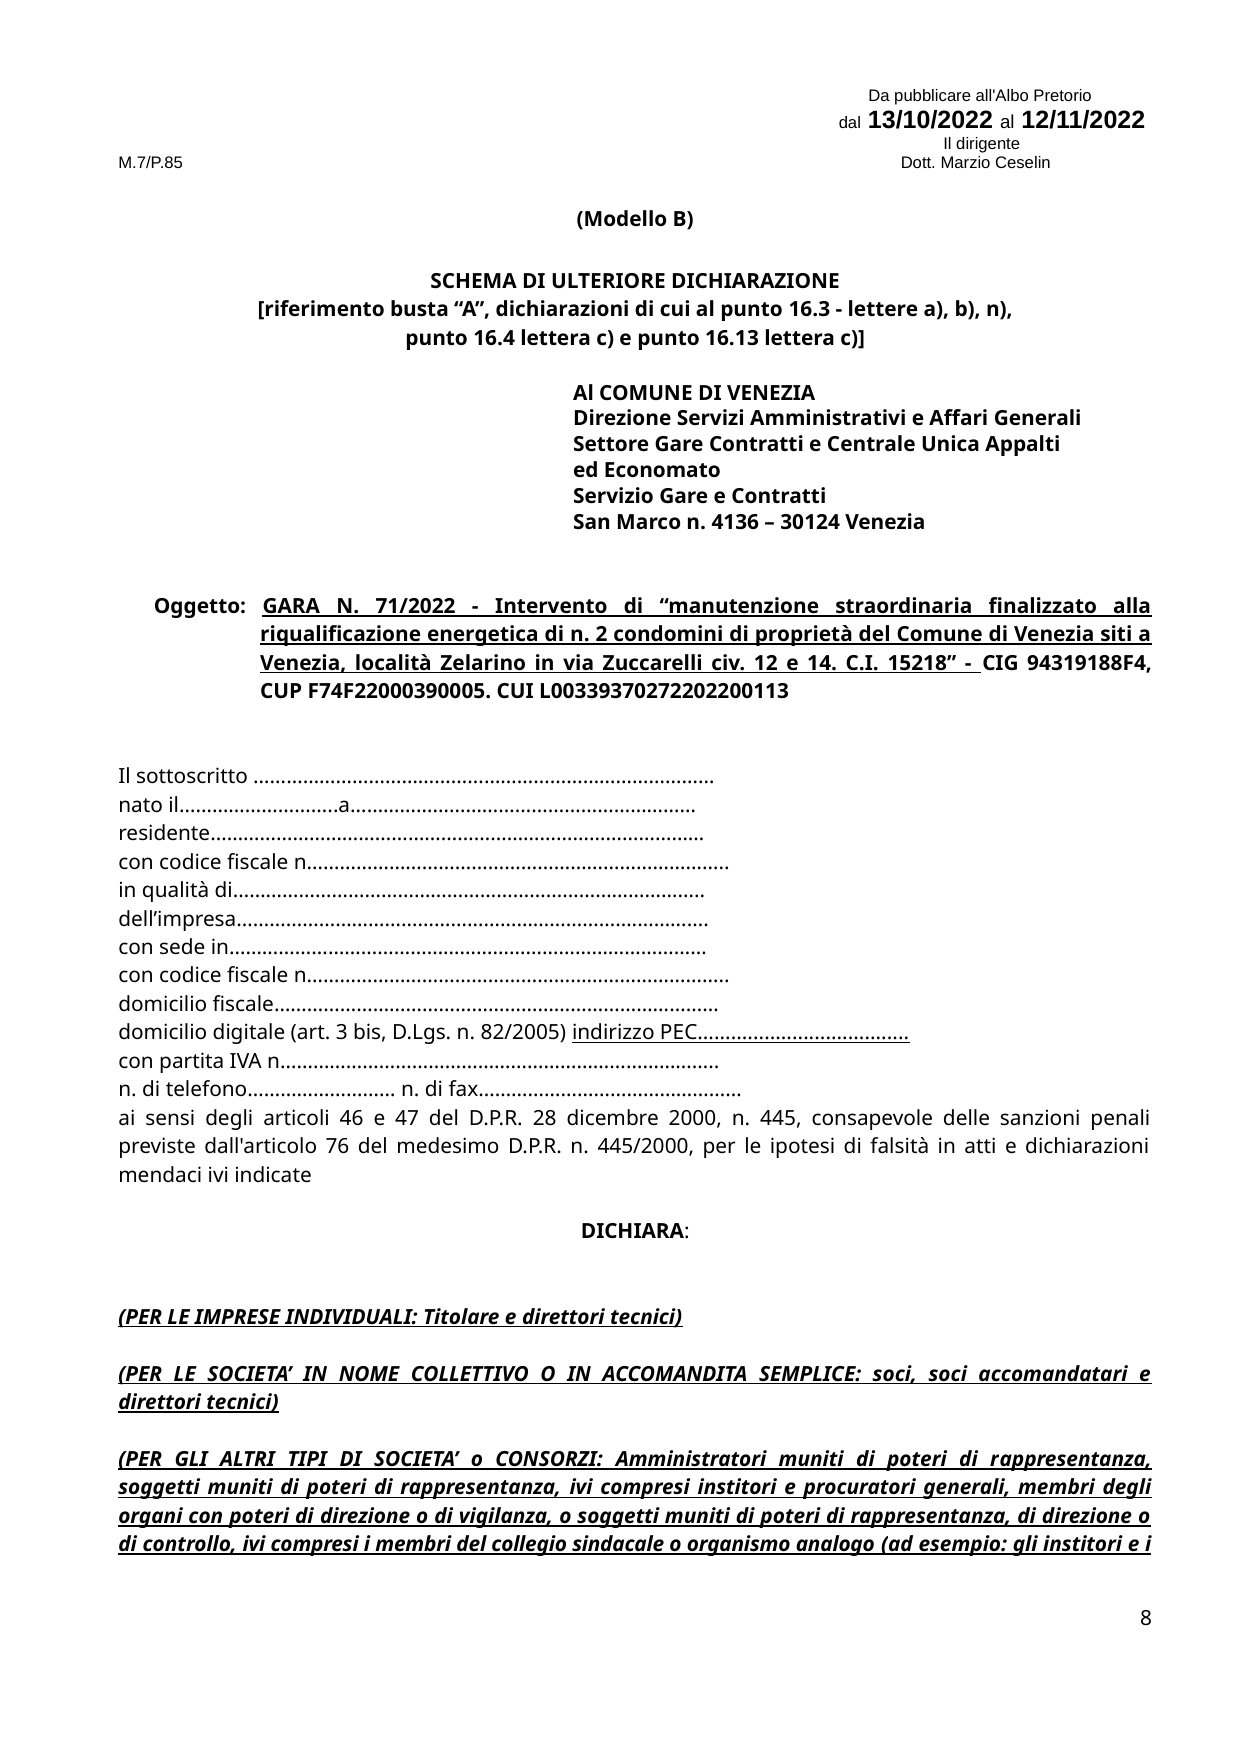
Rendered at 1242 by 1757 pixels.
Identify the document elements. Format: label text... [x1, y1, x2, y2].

text in qualità di………………………………………………………………………….. [118, 875, 1152, 904]
list San Marco n. 4136 – 30124 Venezia [573, 509, 1152, 534]
text domicilio digitale (art. 3 bis, D.Lgs. n. 82/2005) indirizzo PEC...................................... [118, 1017, 1152, 1046]
text nato il………………………..a……………………………………………………… [118, 790, 1152, 818]
text direttori tecnici) [118, 1384, 1152, 1416]
text organi con poteri di direzione o di vigilanza, o soggetti muniti di poteri di rappresentanza, di direzione o di controllo, ivi compresi i membri del collegio sindacale o organismo analogo (ad esempio: gli institori e i [118, 1498, 1152, 1558]
text ai sensi degli articoli 46 e 47 del D.P.R. 28 dicembre 2000, n. 445, consapevole delle sanzioni penali previste dall'articolo 76 del medesimo D.P.R. n. 445/2000, per le ipotesi di falsità in atti e dichiarazioni mendaci ivi indicate [118, 1103, 1152, 1188]
text DICHIARA: [118, 1217, 1152, 1245]
list Settore Gare Contratti e Centrale Unica Appalti [573, 431, 1152, 457]
list Direzione Servizi Amministrativi e Affari Generali [573, 405, 1152, 431]
list ed Economato [195, 457, 1152, 483]
list Oggetto: GARA N. 71/2022 - Intervento di “manutenzione straordinaria finalizzato alla riqualificazione energetica di n. 2 condomini di proprietà del Comune di Venezia siti a Venezia, località Zelarino in via Zuccarelli civ. 12 e 14. C.I. 15218” - CIG 94319188F4, CUP F74F22000390005. CUI L00339370272202200113 [154, 591, 1152, 705]
text punto 16.4 lettera c) e punto 16.13 lettera c)] [118, 323, 1152, 351]
text Il sottoscritto ………………………………………………………………………… [118, 762, 1152, 790]
text SCHEMA DI ULTERIORE DICHIARAZIONE [118, 266, 1152, 294]
text (PER LE IMPRESE INDIVIDUALI: Titolare e direttori tecnici) [118, 1302, 1152, 1330]
text con partita IVA n…………………………………………………………………….. [118, 1046, 1152, 1074]
text n. di telefono……………………… n. di fax………………………………………… [118, 1074, 1152, 1103]
text domicilio fiscale……………………………………………………………………… [118, 989, 1152, 1017]
text (PER GLI ALTRI TIPI DI SOCIETA’ o CONSORZI: Amministratori muniti di poteri di rappresentanza, [118, 1444, 1152, 1468]
text soggetti muniti di poteri di rappresentanza, ivi compresi institori e procuratori generali, membri degli [118, 1470, 1152, 1497]
text con sede in…………………………………………………………………………… [118, 932, 1152, 961]
text [riferimento busta “A”, dichiarazioni di cui al punto 16.3 - lettere a), b), n), [118, 294, 1152, 323]
text dell’impresa……………………………………………………………….…………. [118, 904, 1152, 932]
subtitle Al COMUNE DI VENEZIA [236, 380, 1152, 405]
list Servizio Gare e Contratti [195, 483, 1152, 509]
text con codice fiscale n………………………………………………………………….. [118, 847, 1152, 875]
text residente……………………………………………………………………………… [118, 818, 1152, 847]
text (Modello B) [118, 204, 1152, 232]
text con codice fiscale n………………………………………………………………….. [118, 961, 1152, 989]
text (PER LE SOCIETA’ IN NOME COLLETTIVO O IN ACCOMANDITA SEMPLICE: soci, soci accomandatari e [118, 1359, 1152, 1383]
